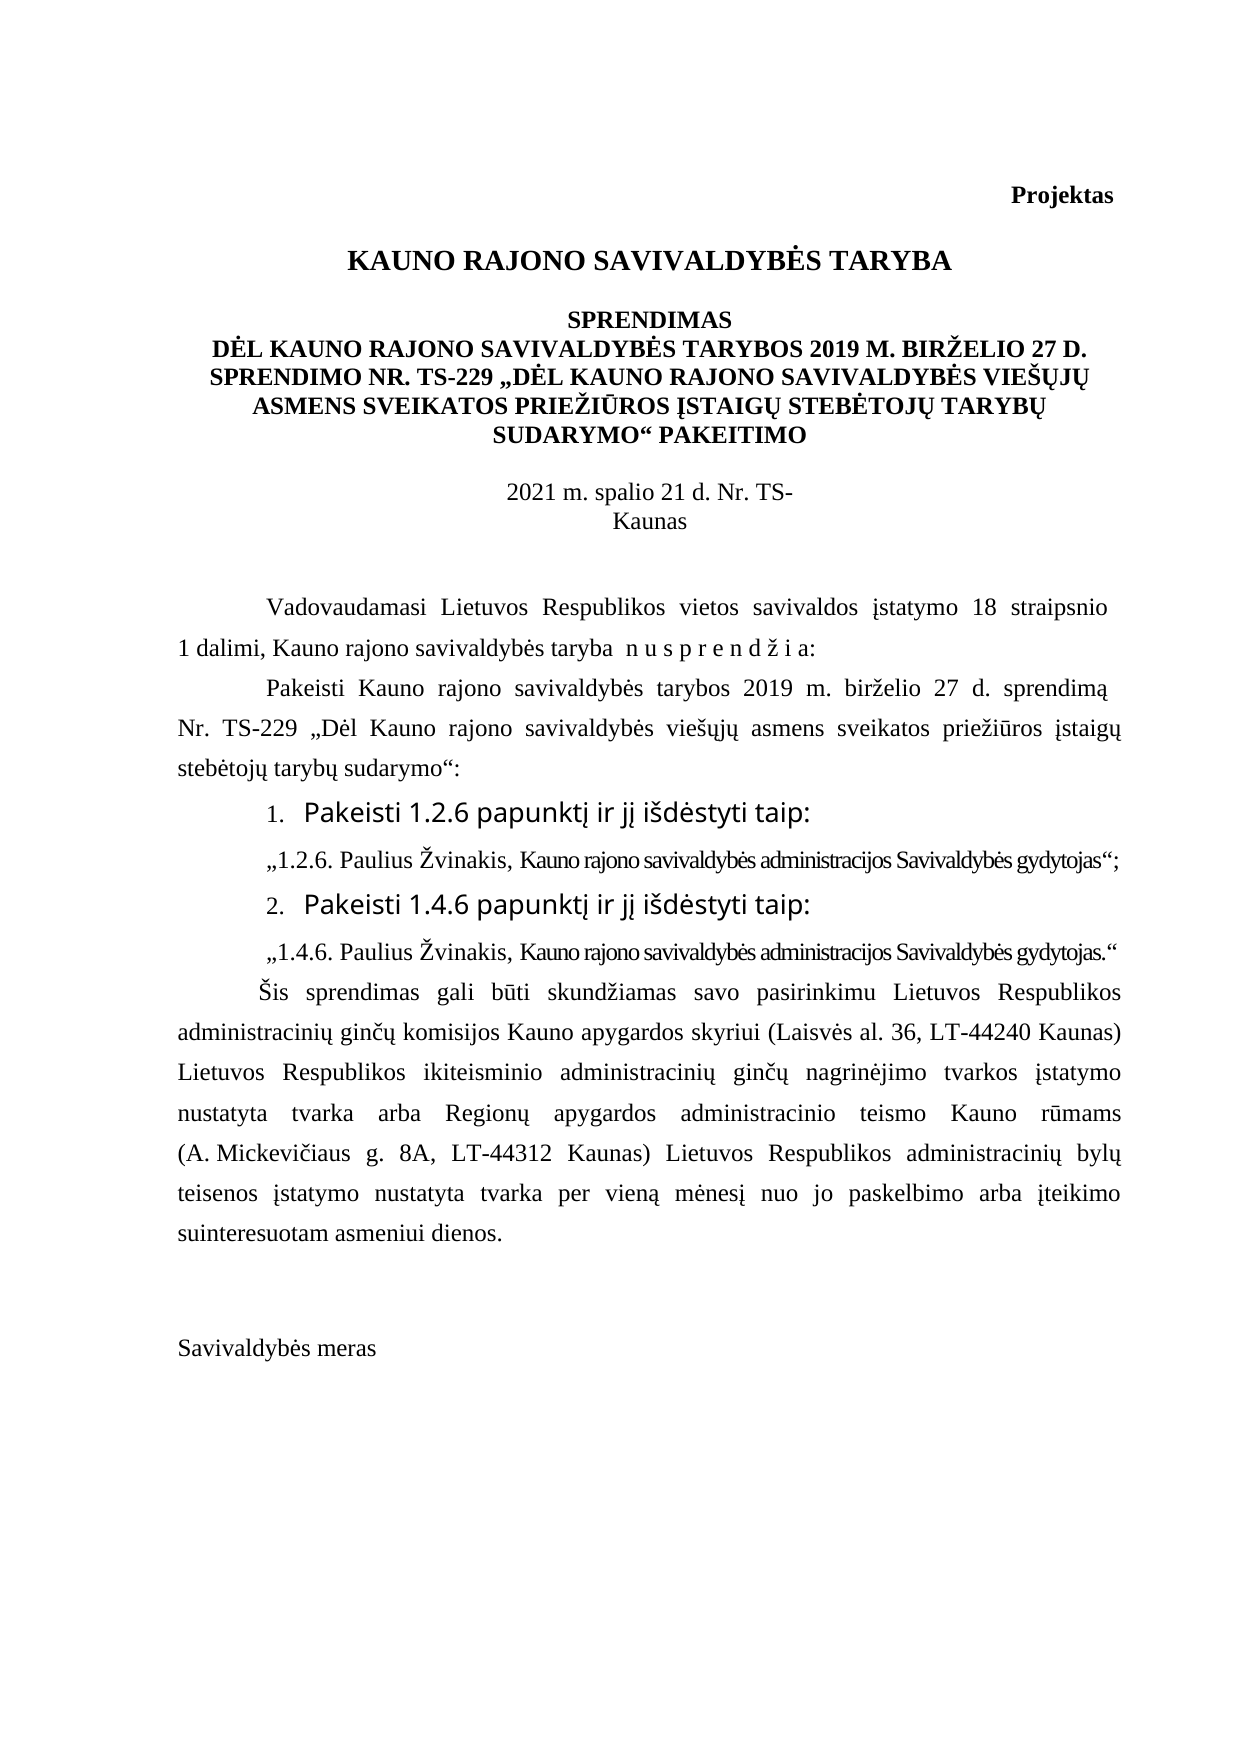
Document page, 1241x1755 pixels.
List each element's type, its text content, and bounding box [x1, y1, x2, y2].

text 2021 m. spalio 21 d. Nr. TS- [177, 477, 1122, 506]
text 2. Pakeisti 1.4.6 papunktį ir jį išdėstyti taip: [266, 885, 1122, 922]
text Šis sprendimas gali būti skundžiamas savo pasirinkimu Lietuvos Respublikos administracinių ginčų komisijos Kauno apygardos skyriui (Laisvės al. 36, LT-44240 Kaunas) Lietuvos Respublikos ikiteisminio administracinių ginčų nagrinėjimo tvarkos įstatymo nustatyta tvarka arba Regionų apygardos administracinio teismo Kauno rūmams (A. Mickevičiaus g. 8A, LT-44312 Kaunas) Lietuvos Respublikos administracinių bylų teisenos įstatymo nustatyta tvarka per vieną mėnesį nuo jo paskelbimo arba įteikimo suinteresuotam asmeniui dienos. [177, 977, 1122, 1247]
text Projektas [177, 180, 1122, 209]
text Savivaldybės meras [177, 1333, 1122, 1362]
text Vadovaudamasi Lietuvos Respublikos vietos savivaldos įstatymo 18 straipsnio 1 dalimi, Kauno rajono savivaldybės taryba n u s p r e n d ž i a: [177, 592, 1122, 661]
text Kaunas [177, 506, 1122, 535]
text Pakeisti Kauno rajono savivaldybės tarybos 2019 m. birželio 27 d. sprendimą Nr. TS-229 „Dėl Kauno rajono savivaldybės viešųjų asmens sveikatos priežiūros įstaigų stebėtojų tarybų sudarymo“: [177, 673, 1122, 782]
text KAUNO RAJONO SAVIVALDYBĖS TARYBA [177, 243, 1122, 276]
text SPRENDIMAS [177, 305, 1122, 334]
text „1.2.6. Paulius Žvinakis, Kauno rajono savivaldybės administracijos Savivaldybės gydytojas“; [266, 845, 1122, 874]
text 1. Pakeisti 1.2.6 papunktį ir jį išdėstyti taip: [266, 793, 1122, 830]
text „1.4.6. Paulius Žvinakis, Kauno rajono savivaldybės administracijos Savivaldybės gydytojas.“ [266, 937, 1122, 966]
text DĖL KAUNO RAJONO SAVIVALDYBĖS TARYBOS 2019 M. BIRŽELIO 27 D. SPRENDIMO NR. TS-229 „DĖL KAUNO RAJONO SAVIVALDYBĖS VIEŠŲJŲ ASMENS SVEIKATOS PRIEŽIŪROS ĮSTAIGŲ STEBĖTOJŲ TARYBŲ SUDARYMO“ PAKEITIMO [177, 334, 1122, 449]
